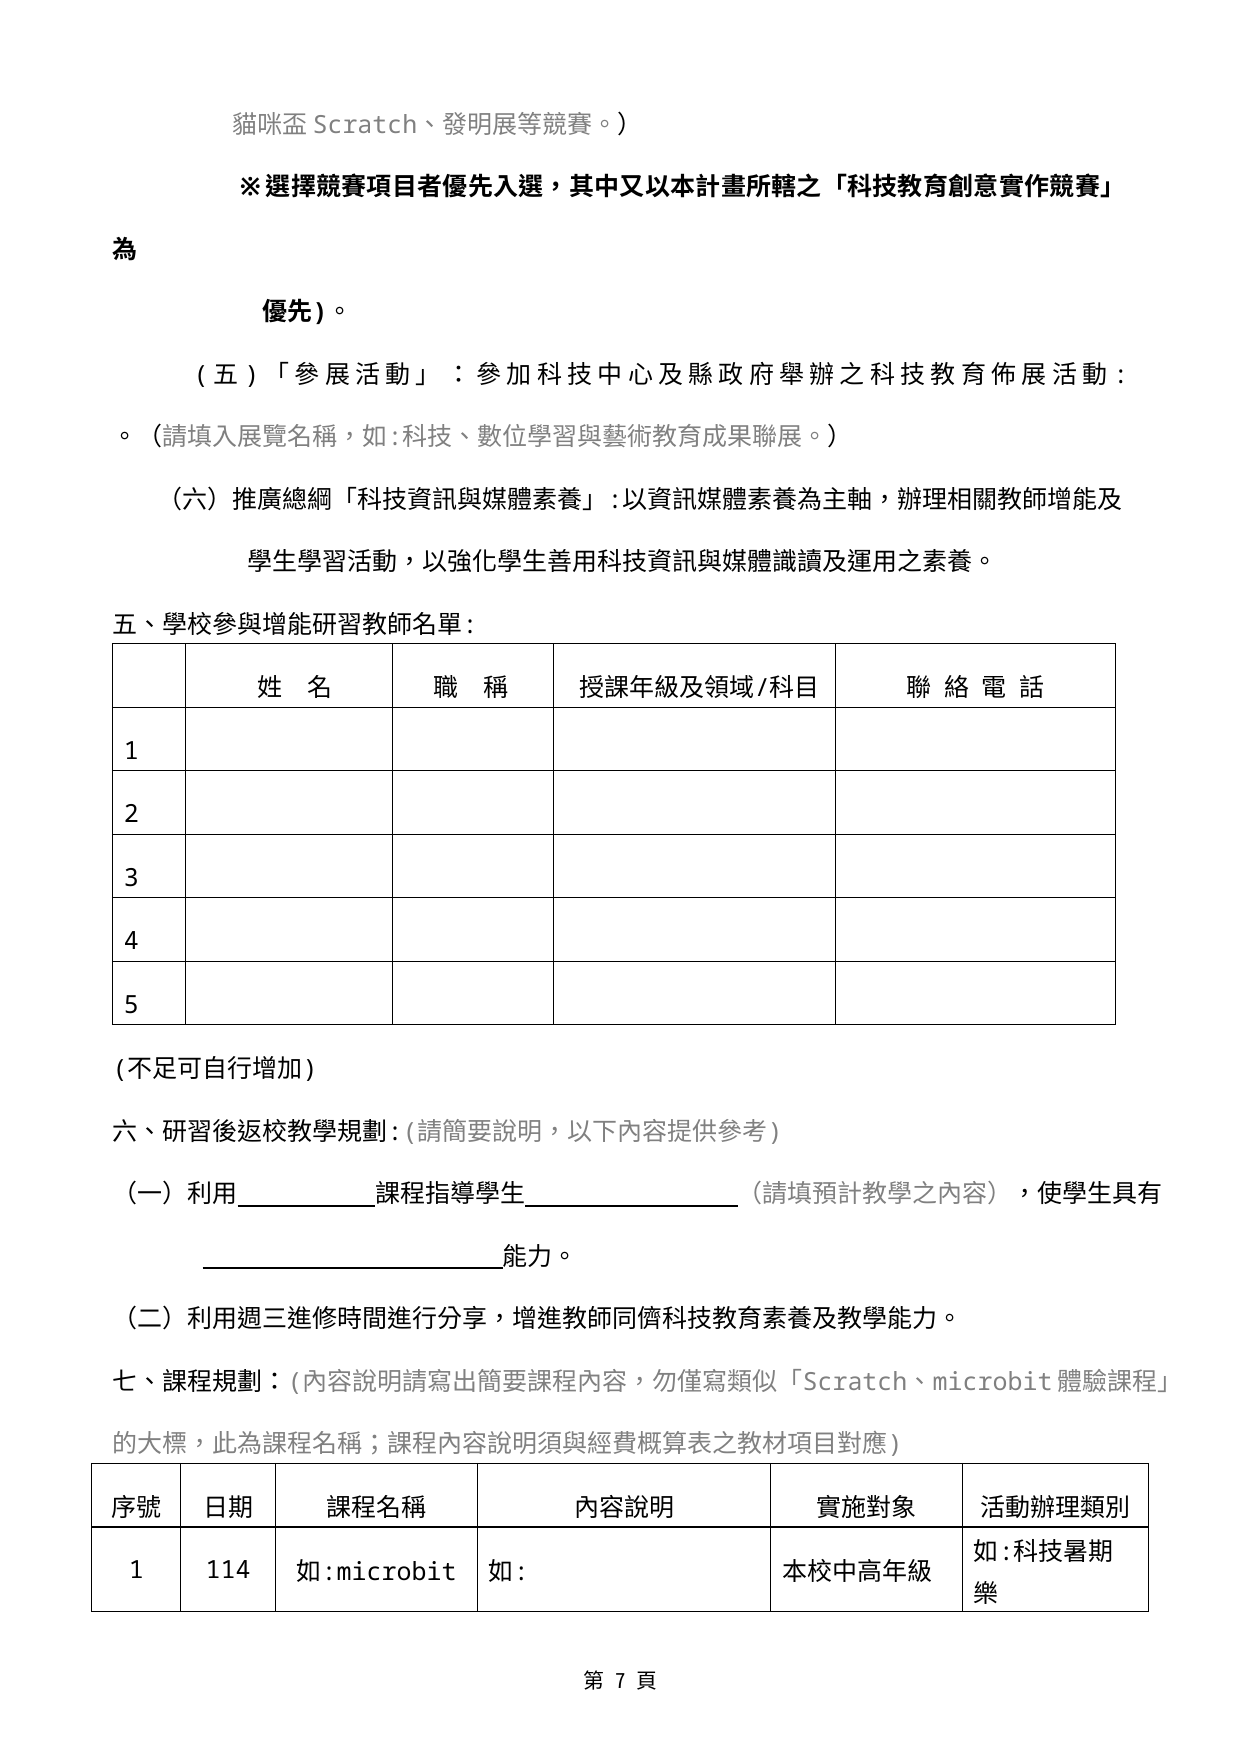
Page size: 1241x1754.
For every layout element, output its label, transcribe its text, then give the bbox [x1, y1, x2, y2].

table_header 授課年級及領域/科目 [554, 644, 835, 707]
table_cell [554, 771, 835, 834]
table_cell [836, 962, 1115, 1024]
table_cell [186, 771, 392, 834]
table_cell 如:microbit [276, 1528, 477, 1611]
table_header 活動辦理類別 [963, 1464, 1148, 1526]
table_cell 1 [113, 708, 185, 770]
table_cell [186, 898, 392, 961]
text 七、課程規劃：(內容說明請寫出簡要課程內容，勿僅寫類似「Scratch、microbit體驗課程」的大標，此為課程名稱；課程內容說明須與經費概算表之教材項目對應) [112, 1338, 1182, 1463]
table_header 姓 名 [186, 644, 392, 707]
table_header 課程名稱 [276, 1464, 477, 1526]
text 學生學習活動，以強化學生善用科技資訊與媒體識讀及運用之素養。 [112, 518, 1128, 581]
text （一）利用 課程指導學生 （請填預計教學之內容），使學生具有 [112, 1150, 1182, 1213]
table_header 實施對象 [771, 1464, 962, 1526]
table_cell 5 [113, 962, 185, 1024]
table_header [113, 644, 185, 707]
table_header 序號 [92, 1464, 180, 1526]
table_cell 如:科技暑期樂 [963, 1528, 1148, 1611]
text 六、研習後返校教學規劃:(請簡要說明，以下內容提供參考) [112, 1088, 1182, 1150]
table_cell [836, 771, 1115, 834]
table_cell 1 [92, 1528, 180, 1611]
table_cell [186, 962, 392, 1024]
table_cell [836, 898, 1115, 961]
table_cell [554, 708, 835, 770]
table_cell [393, 771, 553, 834]
text 優先)。 [112, 268, 1128, 331]
table_cell [554, 898, 835, 961]
table_cell 如: [478, 1528, 770, 1611]
text (五)「參展活動」：參加科技中心及縣政府舉辦之科技教育佈展活動: 。（請填入展覽名稱，如:科技、數位學習與藝術教育成果聯展。） [112, 331, 1128, 456]
table_cell [393, 835, 553, 897]
text (不足可自行增加) [112, 1025, 1182, 1088]
table_cell [186, 708, 392, 770]
text （二）利用週三進修時間進行分享，增進教師同儕科技教育素養及教學能力。 [112, 1275, 1182, 1338]
table_cell 4 [113, 898, 185, 961]
table_cell [836, 708, 1115, 770]
table_cell 114 [181, 1528, 275, 1611]
table_cell [393, 898, 553, 961]
table_cell [836, 835, 1115, 897]
table_header 職 稱 [393, 644, 553, 707]
table_cell 本校中高年級 [771, 1528, 962, 1611]
table_cell [393, 962, 553, 1024]
text 五、學校參與增能研習教師名單: [112, 581, 1128, 643]
text ※選擇競賽項目者優先入選，其中又以本計畫所轄之「科技教育創意實作競賽」為 [112, 143, 1128, 268]
table_cell [393, 708, 553, 770]
table_header 日期 [181, 1464, 275, 1526]
table_cell 2 [113, 771, 185, 834]
table_cell [554, 962, 835, 1024]
table_cell [186, 835, 392, 897]
table_cell [554, 835, 835, 897]
table_cell 3 [113, 835, 185, 897]
text 能力。 [112, 1213, 1182, 1275]
table_header 聯 絡 電 話 [836, 644, 1115, 707]
text 貓咪盃Scratch、發明展等競賽。） [112, 81, 1128, 143]
text （六）推廣總綱「科技資訊與媒體素養」:以資訊媒體素養為主軸，辦理相關教師增能及 [112, 456, 1128, 518]
table_header 內容說明 [478, 1464, 770, 1526]
